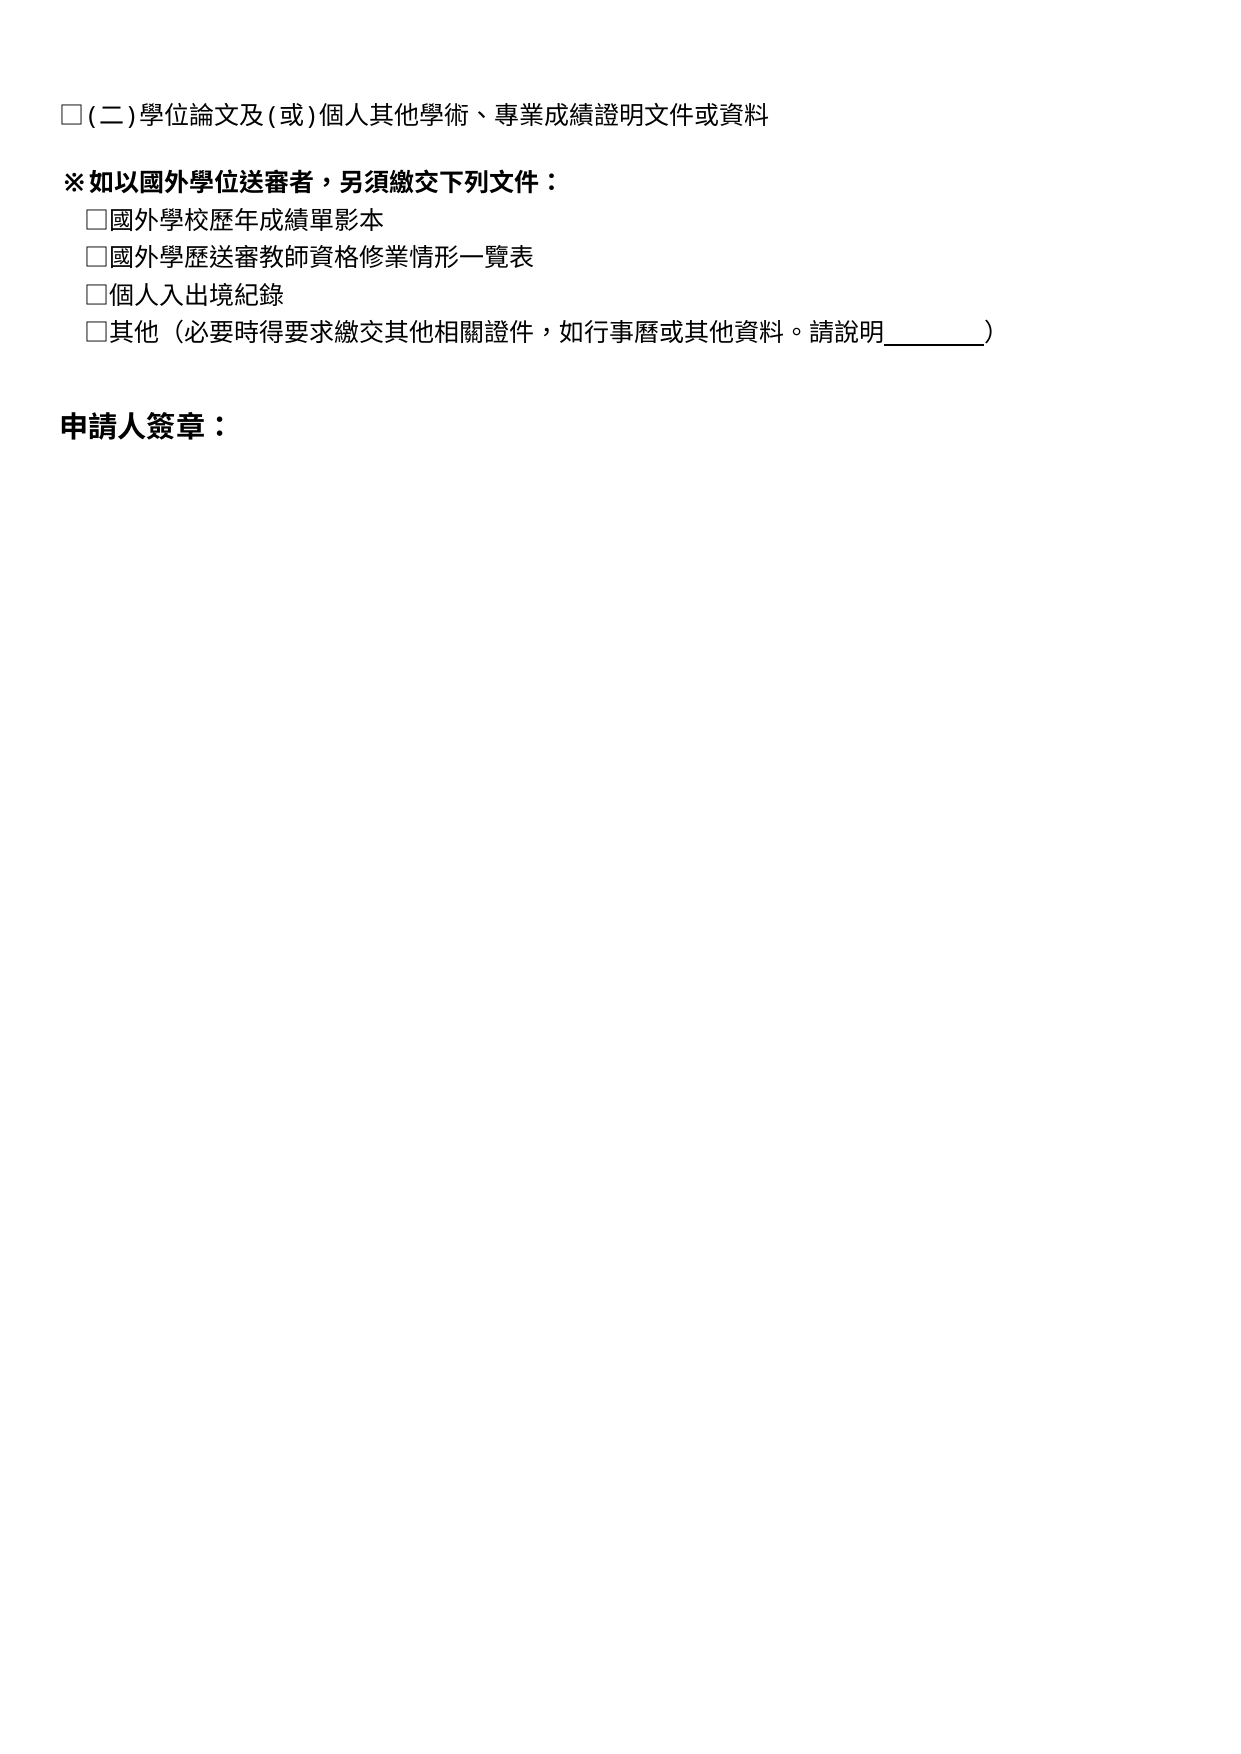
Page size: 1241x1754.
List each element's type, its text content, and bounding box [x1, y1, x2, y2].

text □國外學歷送審教師資格修業情形一覽表 [59, 237, 1181, 274]
text □(二)學位論文及(或)個人其他學術、專業成績證明文件或資料 [9, 96, 1181, 132]
text □其他（必要時得要求繳交其他相關證件，如行事曆或其他資料。請說明 ） [59, 312, 1181, 349]
text ※如以國外學位送審者，另須繳交下列文件： [59, 162, 1181, 199]
text 申請人簽章： [59, 404, 1181, 446]
text □國外學校歷年成績單影本 [59, 199, 1181, 237]
text □個人入出境紀錄 [59, 274, 1181, 312]
